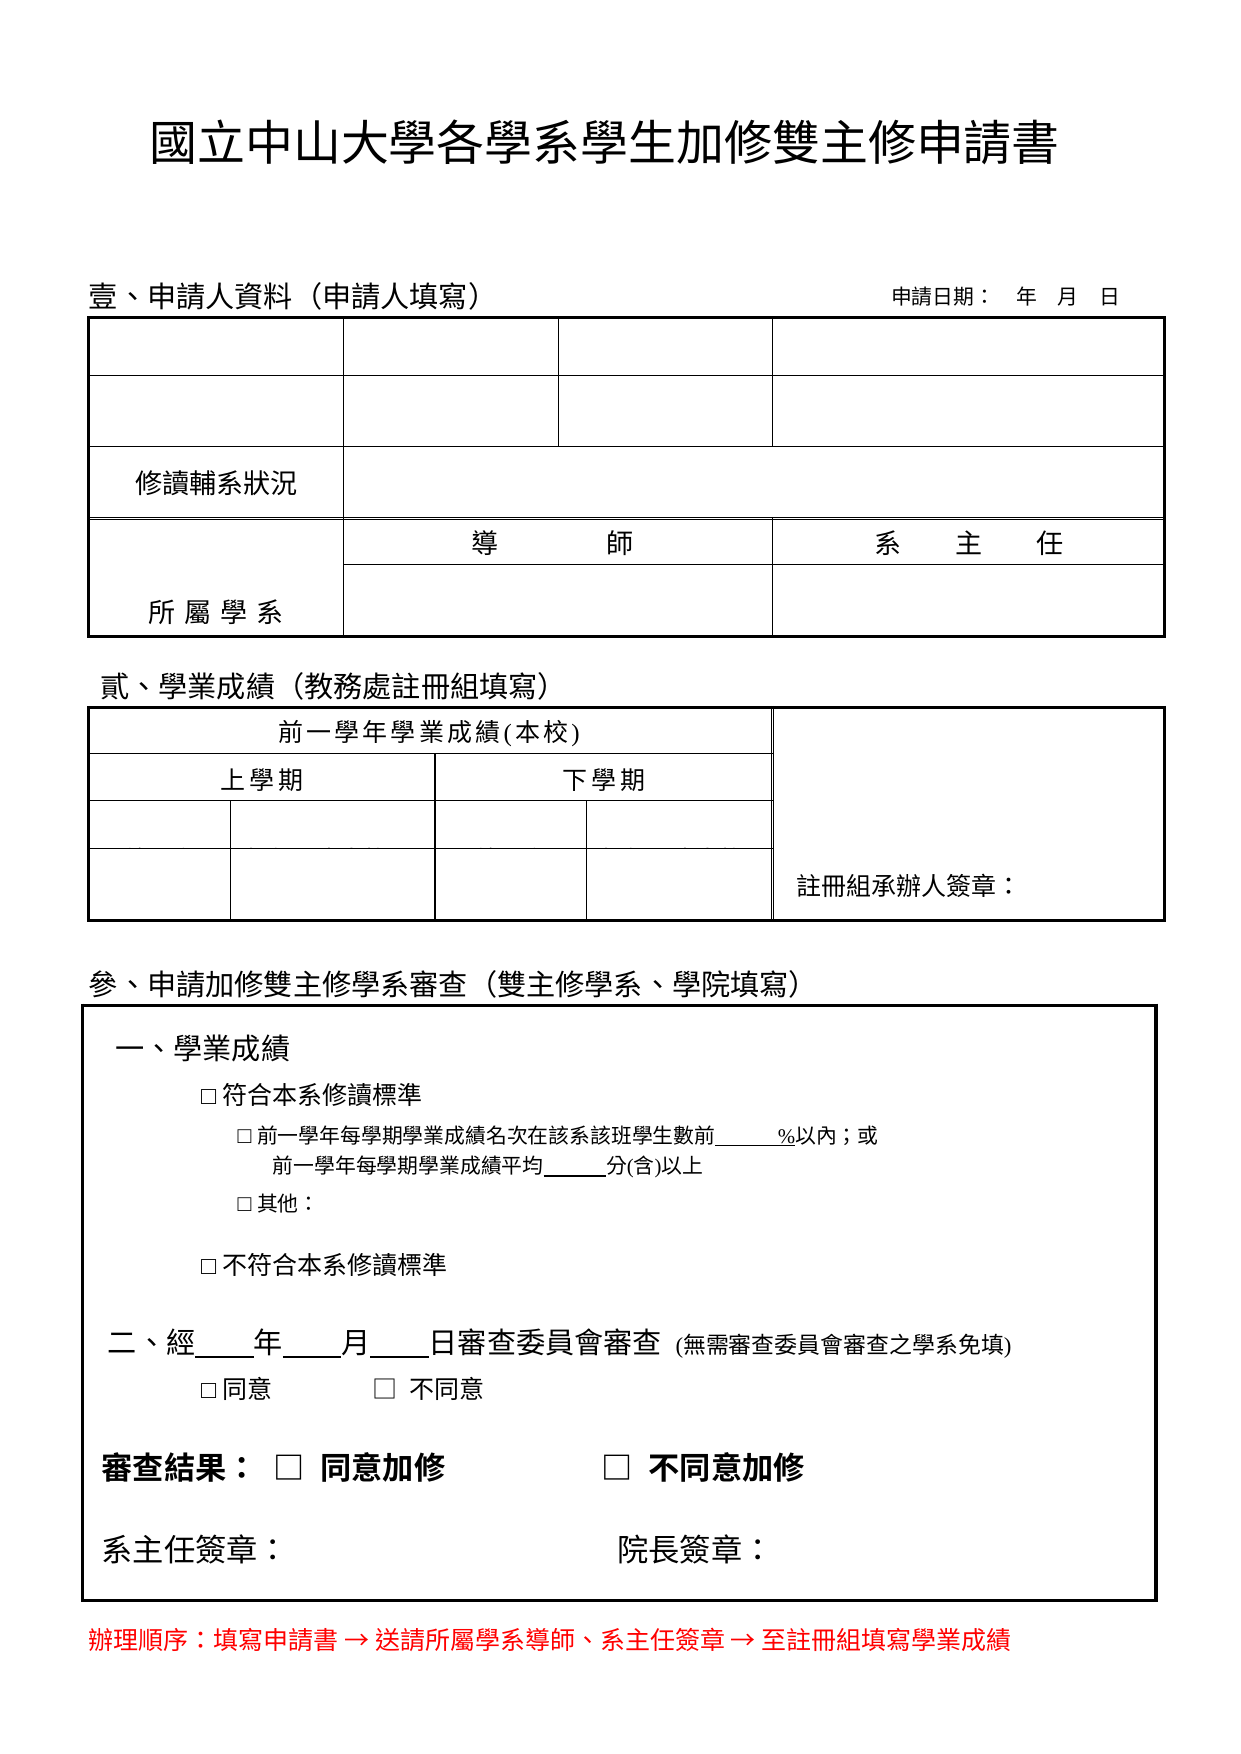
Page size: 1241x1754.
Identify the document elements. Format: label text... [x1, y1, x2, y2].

table_cell [436, 849, 586, 918]
table_header 姓名 [559, 319, 772, 375]
table_cell 名次/全班人數 [231, 801, 434, 848]
text 參、申請加修雙主修學系審查（雙主修學系、學院填寫） [89, 961, 1152, 1003]
table_cell [773, 376, 1163, 446]
table_cell 上學期 [90, 754, 434, 800]
table_cell [559, 376, 772, 446]
table_cell 輔 系： 學系（ 學年度獲准修讀） [344, 447, 1163, 517]
text 壹、申請人資料（申請人填寫） 申請日期： 年 月 日 [89, 253, 1152, 316]
table_cell 所屬學系 審查意見 [90, 520, 343, 635]
table_cell [773, 565, 1163, 635]
table_cell 註冊組承辦人簽章： [774, 709, 1163, 918]
table_cell [90, 376, 343, 446]
text 辦理順序：填寫申請書 → 送請所屬學系導師、系主任簽章 → 至註冊組填寫學業成績 [89, 1621, 1152, 1657]
table_header 系別年級 [90, 319, 343, 375]
table_cell 修讀輔系狀況 [90, 447, 343, 517]
table_cell 導 師 [344, 520, 772, 564]
table_header 一、學業成績 □ 符合本系修讀標準 □ 前一學年每學期學業成績名次在該系該班學生數前 %以內；或 前一學年每學期學業成績平均 分(含)以上 □ 其他： □ 不符合本系修讀標準 二、經 年 月 日審查委員會審查 (無需審查委員會審查之學系免填) □ 同意 □ 不同意 審查結果： □ 同意加修 □ 不同意加修 系主任簽章： 院長簽章： [84, 1007, 1154, 1599]
table_cell 總平均 [436, 801, 586, 848]
table_cell [587, 849, 771, 918]
table_header 學號 [344, 319, 558, 375]
table_cell 貳、學業成績（教務處註冊組填寫） [89, 638, 1164, 706]
table_cell 系 主 任 [773, 520, 1163, 564]
table_cell 總平均 [90, 801, 230, 848]
table_header 擬加修雙主修學系 [773, 319, 1163, 375]
table_cell [90, 849, 230, 918]
table_cell [231, 849, 434, 918]
table_cell 下學期 [436, 754, 771, 800]
text 國立中山大學各學系學生加修雙主修申請書 [89, 66, 1120, 191]
table_cell [344, 376, 558, 446]
table_cell 前一學年學業成績(本校) [90, 709, 771, 753]
table_cell [344, 565, 772, 635]
table_cell 名次/全班人數 [587, 801, 771, 848]
